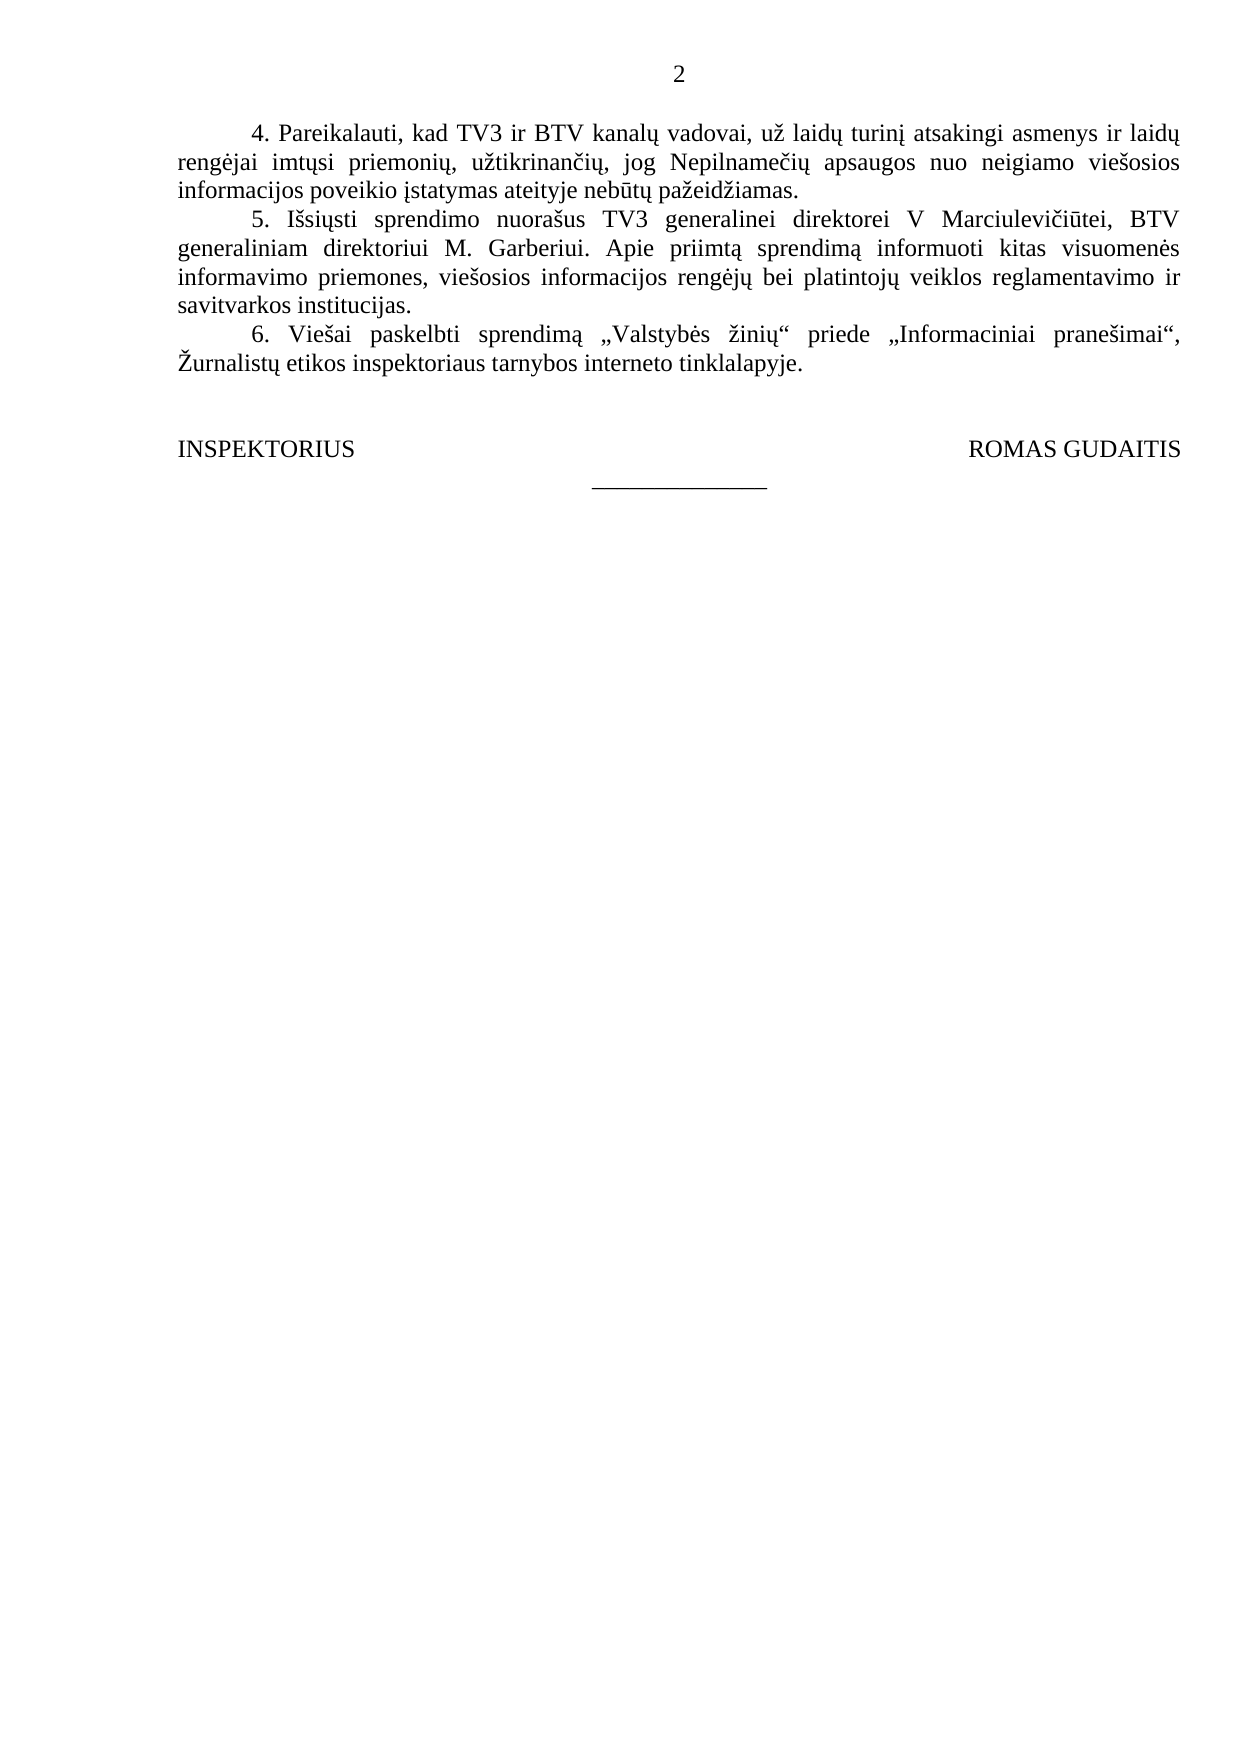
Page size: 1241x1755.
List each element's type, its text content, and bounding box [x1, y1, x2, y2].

text INSPEKTORIUS ROMAS GUDAITIS [177, 434, 1181, 463]
text 6. Viešai paskelbti sprendimą „Valstybės žinių“ priede „Informaciniai pranešimai“, Žurnalistų etikos inspektoriaus tarnybos interneto tinklalapyje. [177, 319, 1181, 377]
text 4. Pareikalauti, kad TV3 ir BTV kanalų vadovai, už laidų turinį atsakingi asmenys ir laidų rengėjai imtųsi priemonių, užtikrinančių, jog Nepilnamečių apsaugos nuo neigiamo viešosios informacijos poveikio įstatymas ateityje nebūtų pažeidžiamas. [177, 118, 1181, 204]
text ______________ [177, 463, 1181, 492]
text 5. Išsiųsti sprendimo nuorašus TV3 generalinei direktorei V Marciulevičiūtei, BTV generaliniam direktoriui M. Garberiui. Apie priimtą sprendimą informuoti kitas visuomenės informavimo priemones, viešosios informacijos rengėjų bei platintojų veiklos reglamentavimo ir savitvarkos institucijas. [177, 204, 1181, 319]
